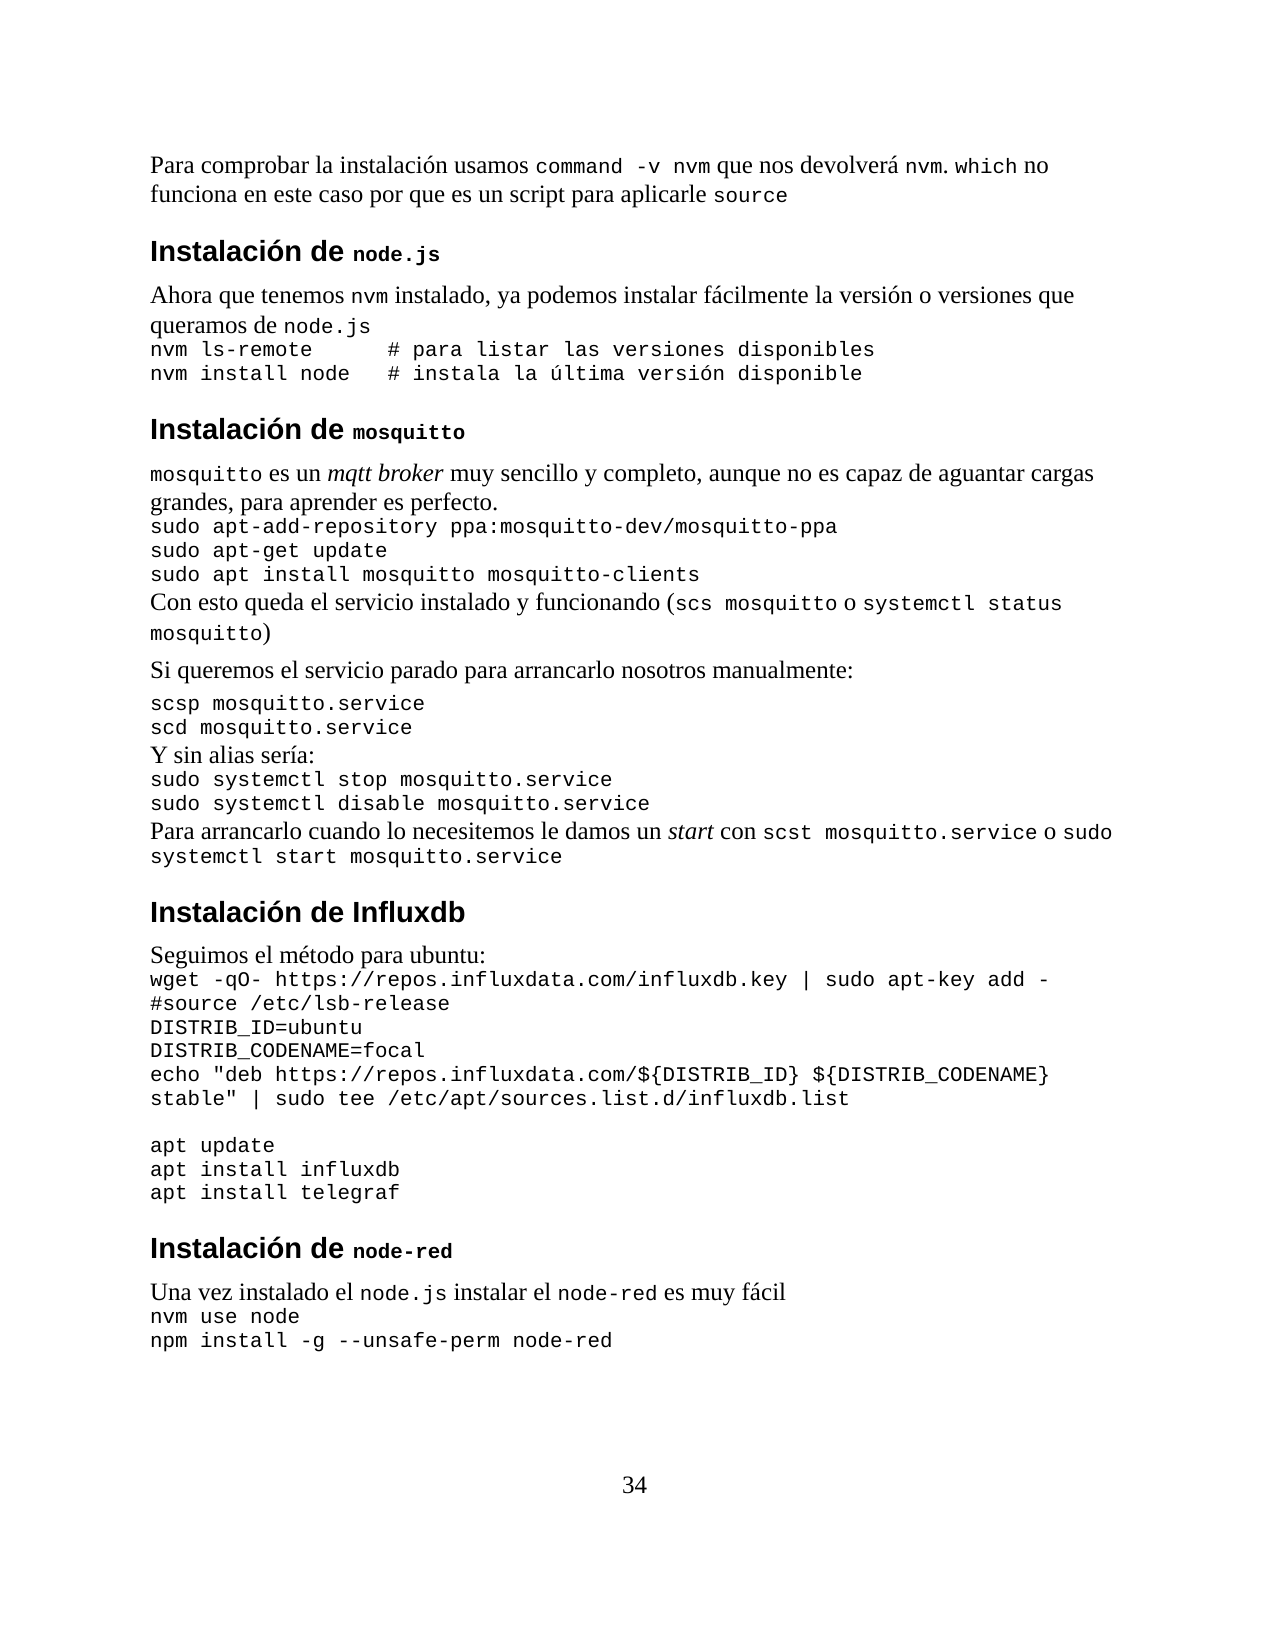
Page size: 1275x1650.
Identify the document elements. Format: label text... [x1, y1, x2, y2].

text Para arrancarlo cuando lo necesitemos le damos un start con scst mosquitto.service o sudo systemctl start mosquitto.service [150, 816, 1125, 869]
subtitle Instalación de Influxdb [150, 894, 1125, 928]
text scd mosquitto.service [150, 717, 1125, 740]
subtitle Instalación de node.js [150, 234, 1125, 268]
text sudo apt install mosquitto mosquitto-clients [150, 563, 1125, 587]
text Con esto queda el servicio instalado y funcionando (scs mosquitto o systemctl status mosquitto) [150, 587, 1125, 646]
text sudo apt-get update [150, 540, 1125, 563]
text nvm ls-remote # para listar las versiones disponibles [150, 339, 1125, 363]
text DISTRIB_CODENAME=focal [150, 1040, 1125, 1064]
text Para comprobar la instalación usamos command -v nvm que nos devolverá nvm. which no funciona en este caso por que es un script para aplicarle source [150, 150, 1125, 209]
text npm install -g --unsafe-perm node-red [150, 1330, 1125, 1354]
text Y sin alias sería: [150, 740, 1125, 769]
text nvm install node # instala la última versión disponible [150, 363, 1125, 387]
text Seguimos el método para ubuntu: [150, 941, 1125, 969]
text #source /etc/lsb-release [150, 993, 1125, 1017]
text sudo systemctl disable mosquitto.service [150, 793, 1125, 816]
text apt install influxdb [150, 1158, 1125, 1182]
text DISTRIB_ID=ubuntu [150, 1017, 1125, 1040]
text apt update [150, 1135, 1125, 1158]
text Una vez instalado el node.js instalar el node-red es muy fácil [150, 1277, 1125, 1307]
text sudo systemctl stop mosquitto.service [150, 769, 1125, 793]
text scsp mosquitto.service [150, 693, 1125, 717]
subtitle Instalación de node-red [150, 1231, 1125, 1264]
text Ahora que tenemos nvm instalado, ya podemos instalar fácilmente la versión o versiones que queramos de node.js [150, 280, 1125, 339]
text sudo apt-add-repository ppa:mosquitto-dev/mosquitto-ppa [150, 516, 1125, 540]
text mosquitto es un mqtt broker muy sencillo y completo, aunque no es capaz de aguantar cargas grandes, para aprender es perfecto. [150, 458, 1125, 516]
text nvm use node [150, 1307, 1125, 1330]
text Si queremos el servicio parado para arrancarlo nosotros manualmente: [150, 655, 1125, 684]
text wget -qO- https://repos.influxdata.com/influxdb.key | sudo apt-key add - [150, 969, 1125, 993]
text apt install telegraf [150, 1182, 1125, 1206]
text echo "deb https://repos.influxdata.com/${DISTRIB_ID} ${DISTRIB_CODENAME} stable" | sudo tee /etc/apt/sources.list.d/influxdb.list [150, 1064, 1125, 1111]
subtitle Instalación de mosquitto [150, 412, 1125, 445]
